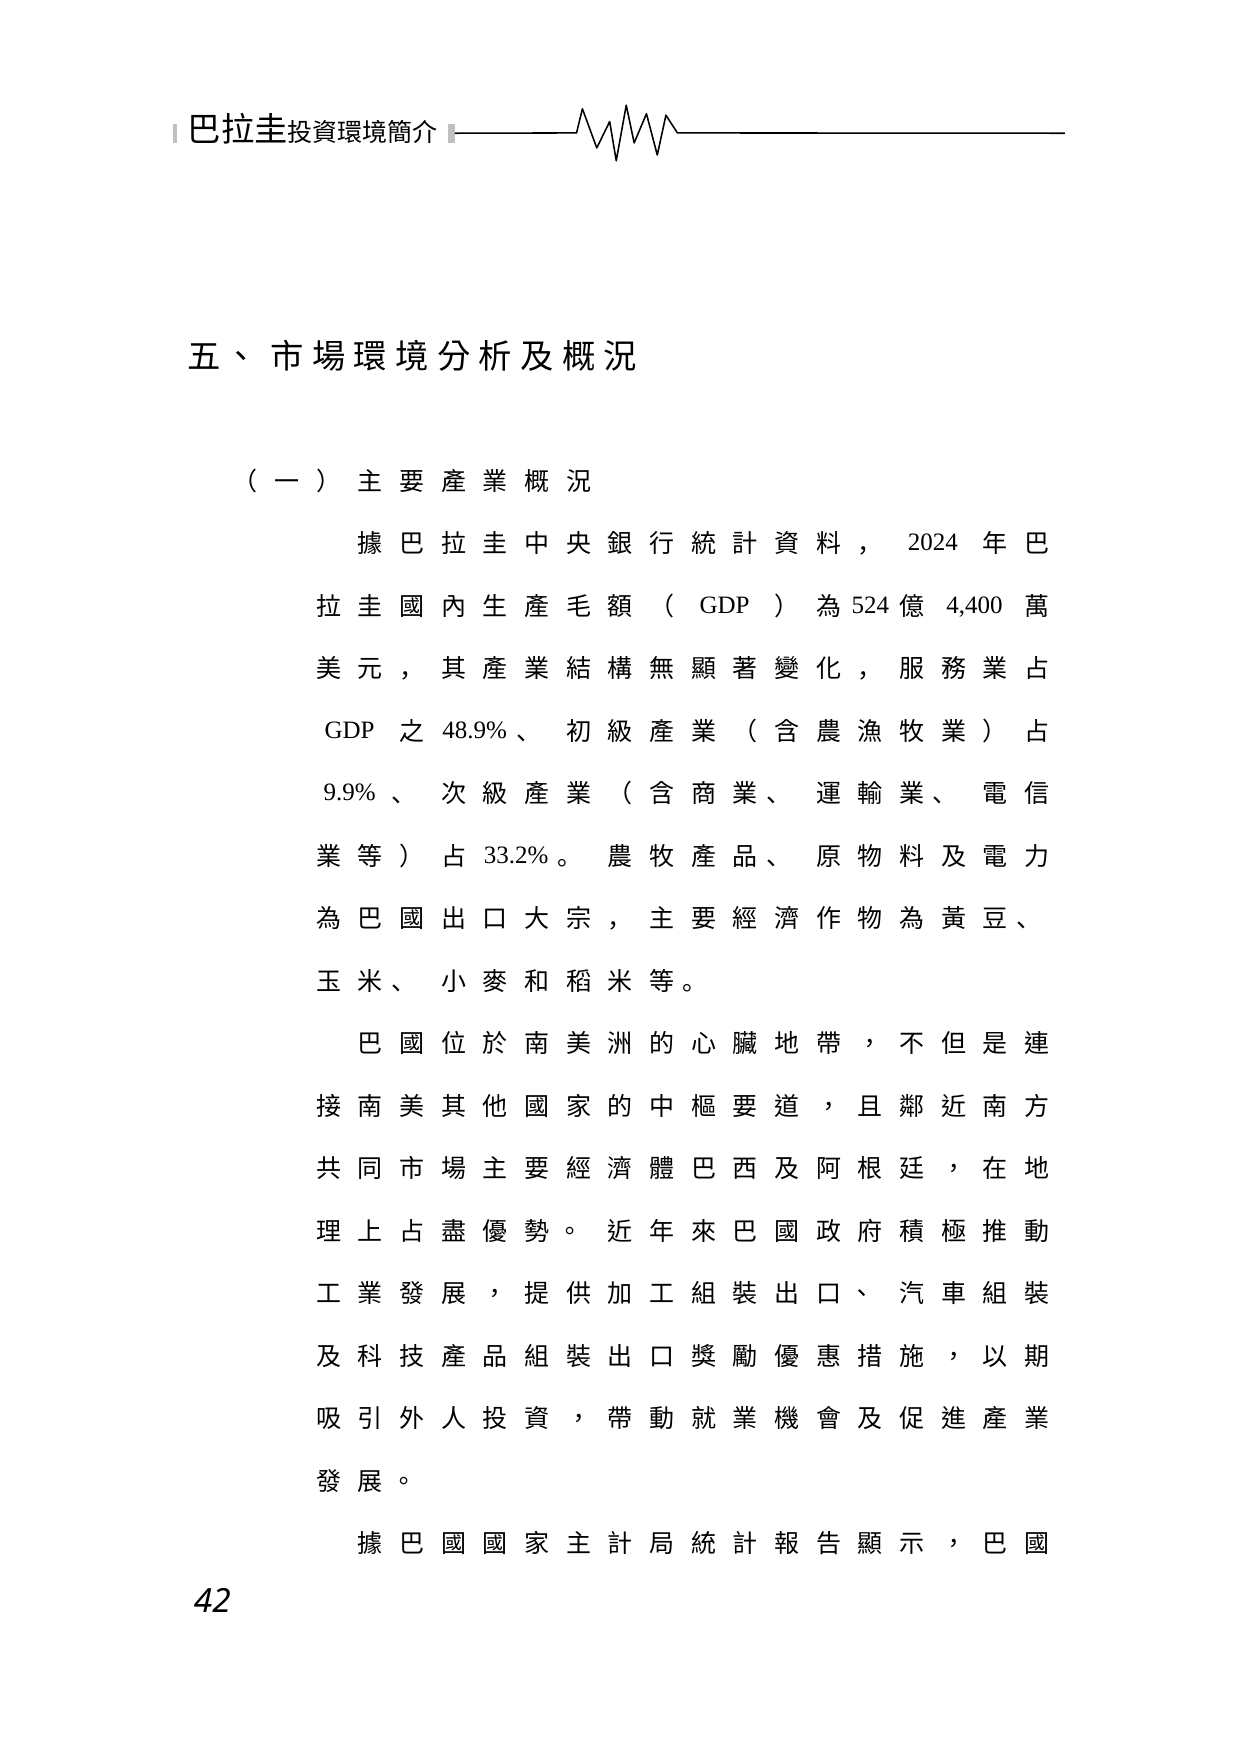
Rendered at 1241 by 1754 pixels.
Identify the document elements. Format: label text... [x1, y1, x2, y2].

text 據巴拉圭中央銀行統計資料，2024年巴拉圭國內生產毛額（GDP）為524億4,400萬美元，其產業結構無顯著變化，服務業占GDP之48.9%、初級產業（含農漁牧業）占9.9%、次級產業（含商業、運輸業、電信業等）占33.2%。農牧產品、原物料及電力為巴國出口大宗，主要經濟作物為黃豆、玉米、小麥和稻米等。 [281, 500, 1058, 1000]
text 巴國位於南美洲的心臟地帶，不但是連接南美其他國家的中樞要道，且鄰近南方共同市場主要經濟體巴西及阿根廷，在地理上占盡優勢。近年來巴國政府積極推動工業發展，提供加工組裝出口、汽車組裝及科技產品組裝出口獎勵優惠措施，以期吸引外人投資，帶動就業機會及促進產業發展。 [281, 1000, 1058, 1500]
text （一）主要產業概況 [207, 438, 1058, 500]
text 五、市場環境分析及概況 [183, 313, 1058, 375]
text 據巴國國家主計局統計報告顯示，巴國 [281, 1500, 1058, 1563]
